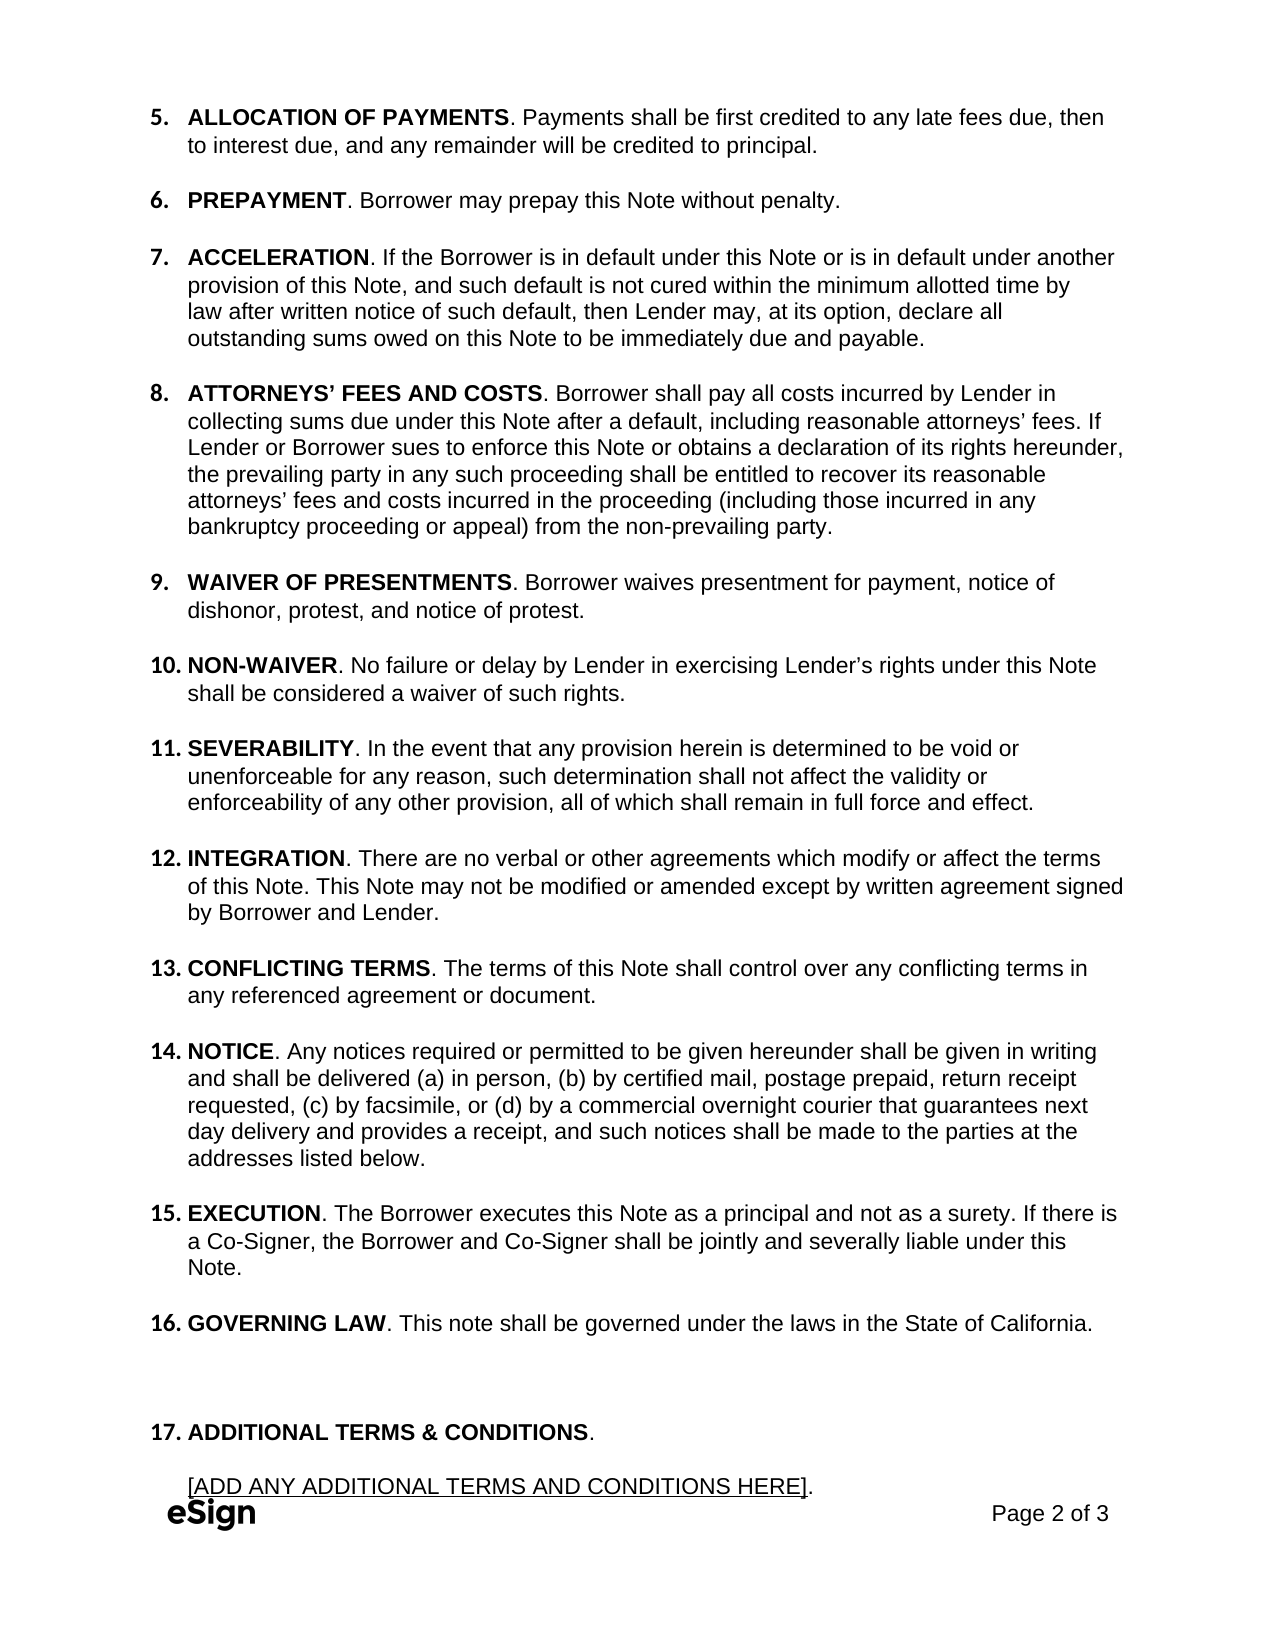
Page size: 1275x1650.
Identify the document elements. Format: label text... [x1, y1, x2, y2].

list SEVERABILITY. In the event that any provision herein is determined to be void or unenforceable for any reason, such determination shall not affect the validity or enforceability of any other provision, all of which shall remain in full force and effect. [150, 732, 1125, 816]
list ATTORNEYS’ FEES AND COSTS. Borrower shall pay all costs incurred by Lender in collecting sums due under this Note after a default, including reasonable attorneys’ fees. If Lender or Borrower sues to enforce this Note or obtains a declaration of its rights hereunder, the prevailing party in any such proceeding shall be entitled to recover its reasonable attorneys’ fees and costs incurred in the proceeding (including those incurred in any bankruptcy proceeding or appeal) from the non-prevailing party. [150, 377, 1125, 540]
list CONFLICTING TERMS. The terms of this Note shall control over any conflicting terms in any referenced agreement or document. [150, 952, 1125, 1008]
list NON-WAIVER. No failure or delay by Lender in exercising Lender’s rights under this Note shall be considered a waiver of such rights. [150, 649, 1125, 706]
list [ADD ANY ADDITIONAL TERMS AND CONDITIONS HERE]. [187, 1473, 1125, 1499]
list ALLOCATION OF PAYMENTS. Payments shall be first credited to any late fees due, then to interest due, and any remainder will be credited to principal. [150, 101, 1125, 158]
list ACCELERATION. If the Borrower is in default under this Note or is in default under another provision of this Note, and such default is not cured within the minimum allotted time by law after written notice of such default, then Lender may, at its option, declare all outstanding sums owed on this Note to be immediately due and payable. [150, 241, 1125, 351]
list PREPAYMENT. Borrower may prepay this Note without penalty. [150, 184, 1125, 215]
list INTEGRATION. There are no verbal or other agreements which modify or affect the terms of this Note. This Note may not be modified or amended except by written agreement signed by Borrower and Lender. [150, 842, 1125, 925]
list NOTICE. Any notices required or permitted to be given hereunder shall be given in writing and shall be delivered (a) in person, (b) by certified mail, postage prepaid, return receipt requested, (c) by facsimile, or (d) by a commercial overnight courier that guarantees next day delivery and provides a receipt, and such notices shall be made to the parties at the addresses listed below. [150, 1035, 1125, 1171]
list EXECUTION. The Borrower executes this Note as a principal and not as a surety. If there is a Co-Signer, the Borrower and Co-Signer shall be jointly and severally liable under this Note. [150, 1197, 1125, 1280]
list ADDITIONAL TERMS & CONDITIONS. [150, 1416, 1125, 1447]
list GOVERNING LAW. This note shall be governed under the laws in the State of California. [150, 1307, 1125, 1337]
list WAIVER OF PRESENTMENTS. Borrower waives presentment for payment, notice of dishonor, protest, and notice of protest. [150, 566, 1125, 623]
